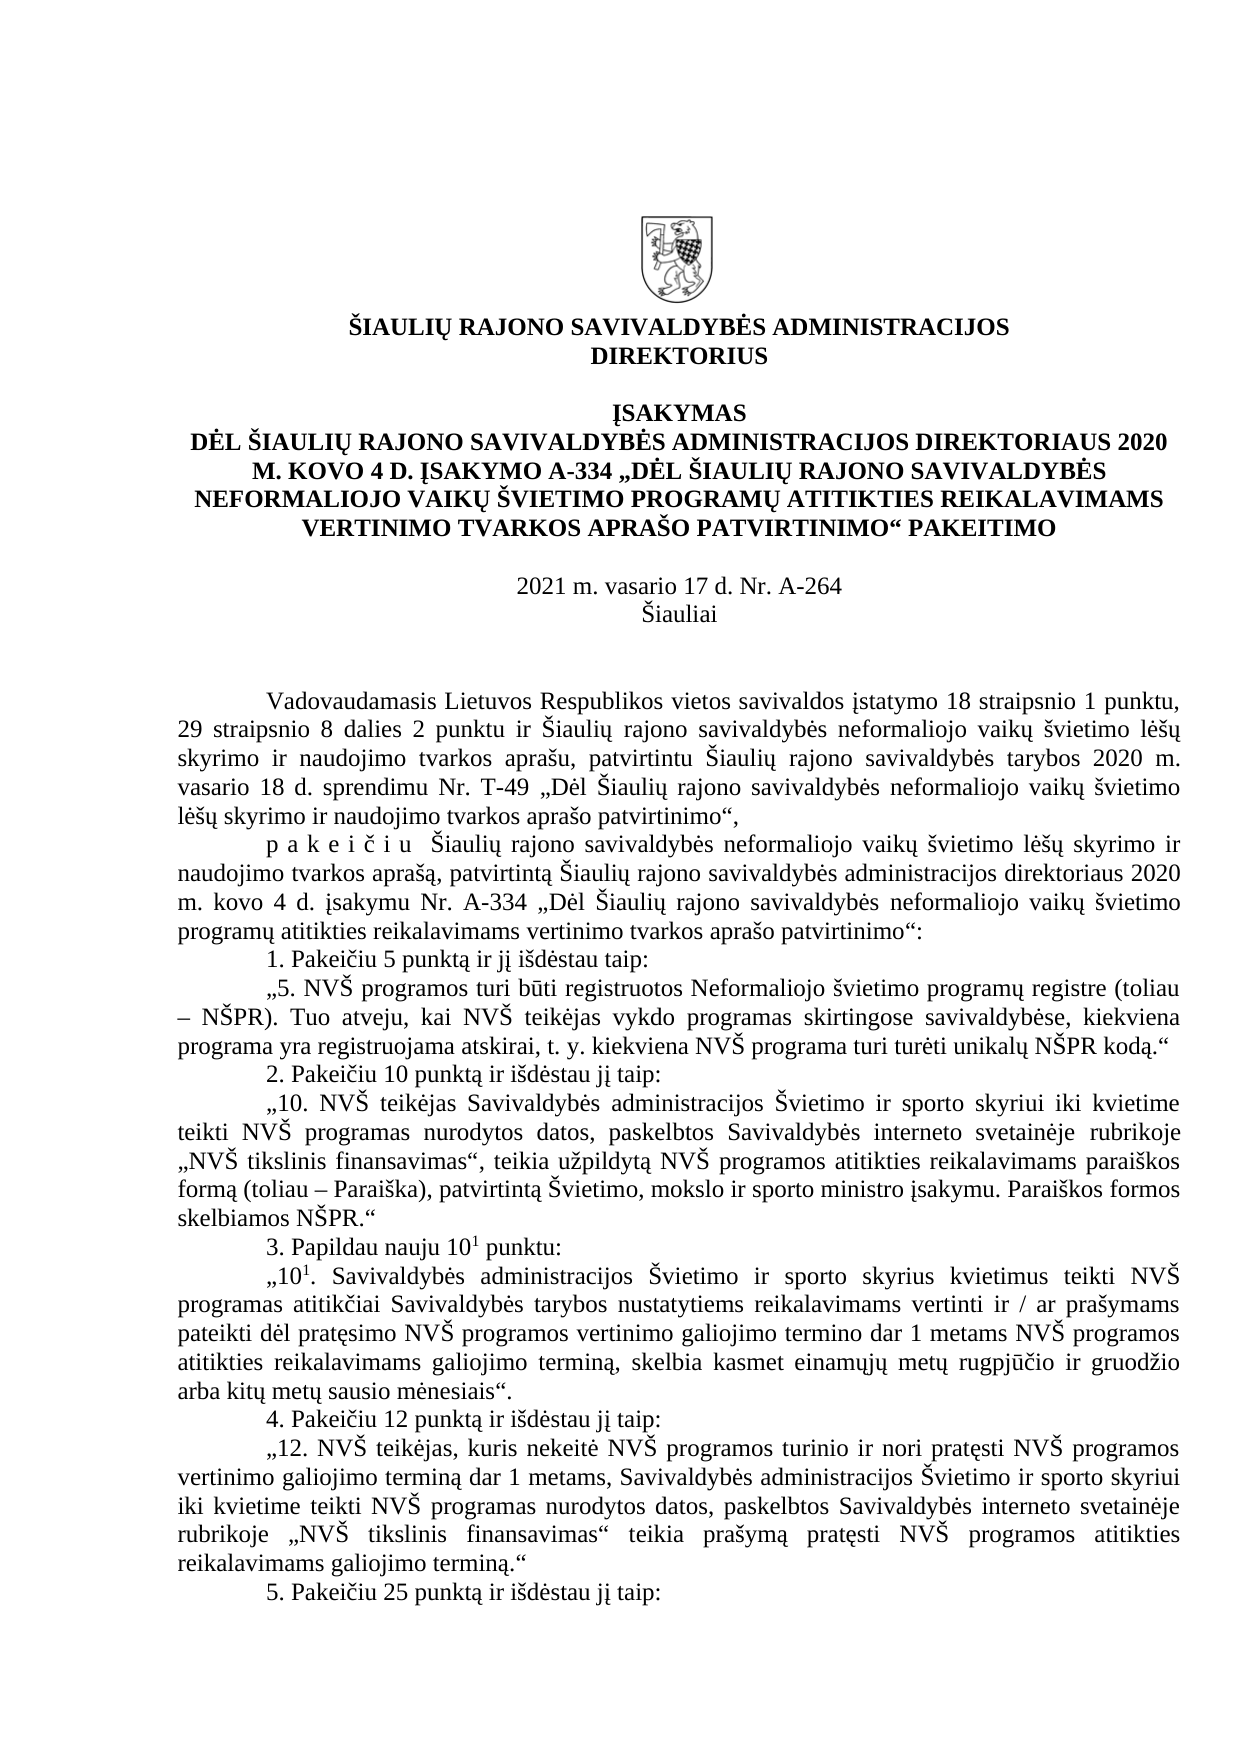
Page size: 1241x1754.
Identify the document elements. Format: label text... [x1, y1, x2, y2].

text „5. NVŠ programos turi būti registruotos Neformaliojo švietimo programų registre (toliau – NŠPR). Tuo atveju, kai NVŠ teikėjas vykdo programas skirtingose savivaldybėse, kiekviena programa yra registruojama atskirai, t. y. kiekviena NVŠ programa turi turėti unikalų NŠPR kodą.“ [177, 973, 1181, 1059]
text 3. Papildau nauju 101 punktu: [177, 1232, 1181, 1261]
text DĖL ŠIAULIŲ RAJONO SAVIVALDYBĖS ADMINISTRACIJOS DIREKTORIAUS 2020 M. KOVO 4 D. ĮSAKYMO A-334 „DĖL ŠIAULIŲ RAJONO SAVIVALDYBĖS NEFORMALIOJO VAIKŲ ŠVIETIMO PROGRAMŲ ATITIKTIES REIKALAVIMAMS VERTINIMO TVARKOS APRAŠO PATVIRTINIMO“ PAKEITIMO [177, 427, 1181, 542]
text „10. NVŠ teikėjas Savivaldybės administracijos Švietimo ir sporto skyriui iki kvietime teikti NVŠ programas nurodytos datos, paskelbtos Savivaldybės interneto svetainėje rubrikoje „NVŠ tikslinis finansavimas“, teikia užpildytą NVŠ programos atitikties reikalavimams paraiškos formą (toliau – Paraiška), patvirtintą Švietimo, mokslo ir sporto ministro įsakymu. Paraiškos formos skelbiamos NŠPR.“ [177, 1088, 1181, 1232]
text ŠIAULIŲ RAJONO SAVIVALDYBĖS ADMINISTRACIJOS [177, 312, 1181, 341]
text 1. Pakeičiu 5 punktą ir jį išdėstau taip: [177, 944, 1181, 973]
text 2021 m. vasario 17 d. Nr. A-264 [177, 571, 1181, 599]
text pakeičiu Šiaulių rajono savivaldybės neformaliojo vaikų švietimo lėšų skyrimo ir naudojimo tvarkos aprašą, patvirtintą Šiaulių rajono savivaldybės administracijos direktoriaus 2020 m. kovo 4 d. įsakymu Nr. A-334 „Dėl Šiaulių rajono savivaldybės neformaliojo vaikų švietimo programų atitikties reikalavimams vertinimo tvarkos aprašo patvirtinimo“: [177, 829, 1181, 944]
text DIREKTORIUS [177, 341, 1181, 369]
text ĮSAKYMAS [177, 398, 1181, 427]
text „101. Savivaldybės administracijos Švietimo ir sporto skyrius kvietimus teikti NVŠ programas atitikčiai Savivaldybės tarybos nustatytiems reikalavimams vertinti ir / ar prašymams pateikti dėl pratęsimo NVŠ programos vertinimo galiojimo termino dar 1 metams NVŠ programos atitikties reikalavimams galiojimo terminą, skelbia kasmet einamųjų metų rugpjūčio ir gruodžio arba kitų metų sausio mėnesiais“. [177, 1261, 1181, 1404]
text Šiauliai [177, 599, 1181, 628]
text Vadovaudamasis Lietuvos Respublikos vietos savivaldos įstatymo 18 straipsnio 1 punktu, 29 straipsnio 8 dalies 2 punktu ir Šiaulių rajono savivaldybės neformaliojo vaikų švietimo lėšų skyrimo ir naudojimo tvarkos aprašu, patvirtintu Šiaulių rajono savivaldybės tarybos 2020 m. vasario 18 d. sprendimu Nr. T-49 „Dėl Šiaulių rajono savivaldybės neformaliojo vaikų švietimo lėšų skyrimo ir naudojimo tvarkos aprašo patvirtinimo“, [177, 686, 1181, 829]
text „12. NVŠ teikėjas, kuris nekeitė NVŠ programos turinio ir nori pratęsti NVŠ programos vertinimo galiojimo terminą dar 1 metams, Savivaldybės administracijos Švietimo ir sporto skyriui iki kvietime teikti NVŠ programas nurodytos datos, paskelbtos Savivaldybės interneto svetainėje rubrikoje „NVŠ tikslinis finansavimas“ teikia prašymą pratęsti NVŠ programos atitikties reikalavimams galiojimo terminą.“ [177, 1433, 1181, 1577]
text 2. Pakeičiu 10 punktą ir išdėstau jį taip: [177, 1059, 1181, 1088]
text 4. Pakeičiu 12 punktą ir išdėstau jį taip: [177, 1404, 1181, 1433]
text 5. Pakeičiu 25 punktą ir išdėstau jį taip: [177, 1577, 1181, 1606]
